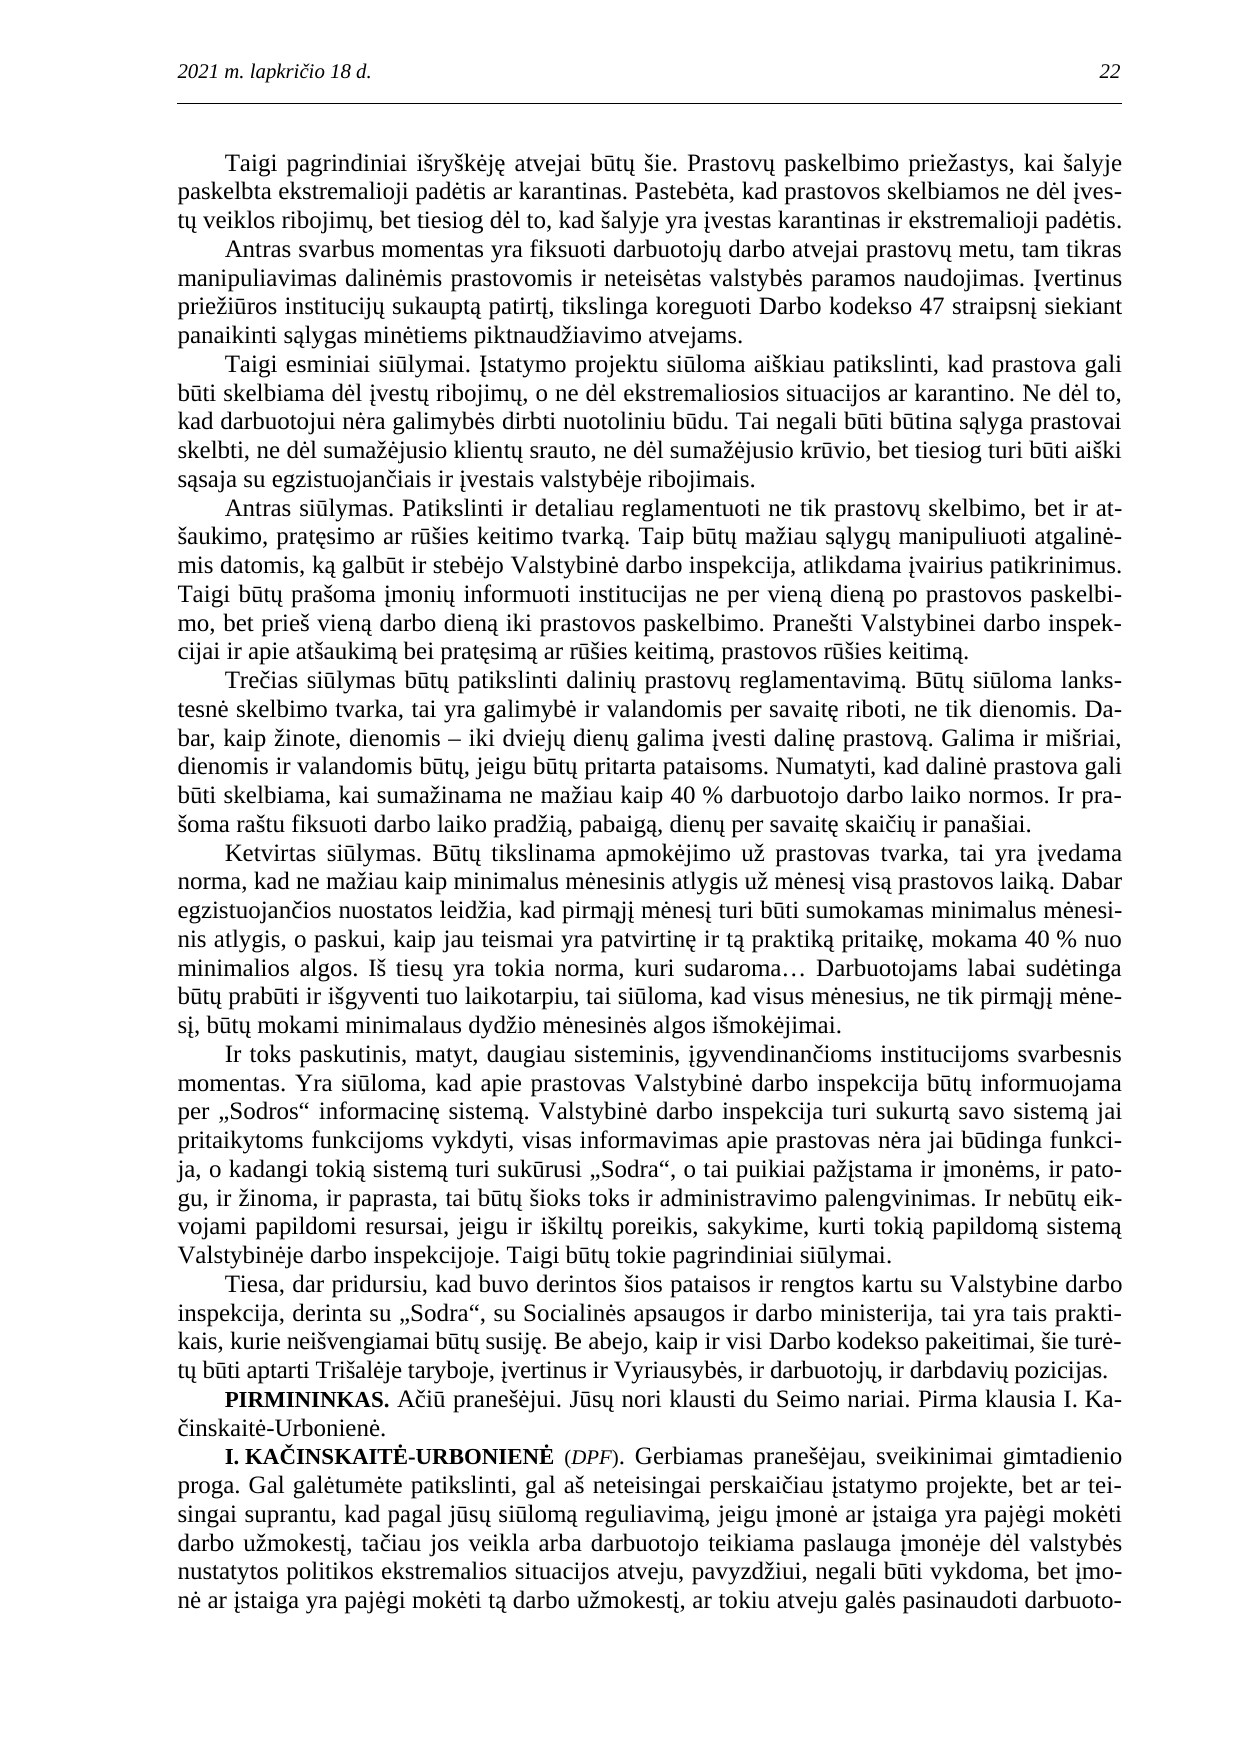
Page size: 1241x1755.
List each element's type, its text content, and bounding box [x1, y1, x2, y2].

text Ant­ras siū­ly­mas. Pa­tiks­lin­ti ir de­ta­liau reg­la­men­tuo­ti ne tik pra­sto­vų skel­bi­mo, bet ir at­šau­ki­mo, pra­tę­si­mo ar rū­šies kei­ti­mo tvar­ką. Taip bū­tų ma­žiau są­ly­gų ma­ni­pu­liuo­ti at­ga­li­nė­mis da­to­mis, ką gal­būt ir ste­bė­jo Vals­ty­bi­nė dar­bo ins­pek­ci­ja, at­lik­da­ma įvai­rius pa­tik­ri­ni­mus. Tai­gi bū­tų pra­šo­ma įmo­nių in­for­muo­ti ins­ti­tu­ci­jas ne per vie­ną die­ną po pra­sto­vos pa­skel­bi­mo, bet prieš vie­ną dar­bo die­ną iki pra­sto­vos pa­skel­bi­mo. Pra­neš­ti Vals­ty­bi­nei dar­bo ins­pek­ci­jai ir apie at­šau­ki­mą bei pra­tę­si­mą ar rū­šies kei­ti­mą, pra­sto­vos rū­šies kei­ti­mą. [177, 493, 1122, 665]
text Tai­gi es­mi­niai siū­ly­mai. Įsta­ty­mo pro­jek­tu siū­lo­ma aiš­kiau pa­tiks­lin­ti, kad pra­sto­va ga­li bū­ti skel­bia­ma dėl įves­tų ri­bo­ji­mų, o ne dėl eks­tre­ma­lio­sios si­tu­a­ci­jos ar ka­ran­ti­no. Ne dėl to, kad dar­buo­to­jui nė­ra ga­li­my­bės dirb­ti nuo­to­li­niu bū­du. Tai ne­ga­li bū­ti bū­ti­na są­ly­ga pra­sto­vai skelb­ti, ne dėl su­ma­žė­ju­sio klien­tų srau­to, ne dėl su­ma­žė­ju­sio krū­vio, bet tie­siog tu­ri bū­ti aiš­ki są­sa­ja su eg­zis­tuo­jan­čiais ir įves­tais vals­ty­bė­je ri­bo­ji­mais. [177, 349, 1122, 493]
text Tre­čias siū­ly­mas bū­tų pa­tiks­lin­ti da­li­nių pra­sto­vų reg­la­men­ta­vi­mą. Bū­tų siū­lo­ma lanks­tes­nė skel­bi­mo tvar­ka, tai yra ga­li­my­bė ir va­lan­do­mis per sa­vai­tę ri­bo­ti, ne tik die­no­mis. Da­bar, kaip ži­note, die­no­mis – iki dvie­jų die­nų ga­li­ma įves­ti da­li­nę pra­sto­vą. Ga­li­ma ir miš­riai, die­no­mis ir va­lan­do­mis bū­tų, jei­gu bū­tų pri­tar­ta pa­tai­soms. Nu­ma­ty­ti, kad da­li­nė pra­sto­va ga­li bū­ti skel­bia­ma, kai su­ma­ži­na­ma ne ma­žiau kaip 40 % dar­buo­to­jo dar­bo lai­ko nor­mos. Ir pra­šo­ma raš­tu fik­suo­ti dar­bo lai­ko pra­džią, pa­bai­gą, die­nų per sa­vai­tę skai­čių ir pa­na­šiai. [177, 665, 1122, 838]
text Tie­sa, dar pri­dur­siu, kad bu­vo de­rin­tos šios pa­tai­sos ir reng­tos kar­tu su Vals­ty­bi­ne dar­bo ins­pek­ci­ja, de­rin­ta su „Sod­ra“, su So­cia­li­nės ap­sau­gos ir dar­bo mi­nis­te­ri­ja, tai yra tais pra­k­ti­kais, ku­rie ne­iš­ven­gia­mai bū­tų su­si­ję. Be abe­jo, kaip ir vi­si Dar­bo ko­dek­so pa­kei­ti­mai, šie tu­rė­tų bū­ti ap­tar­ti Tri­ša­lė­je ta­ry­bo­je, įver­ti­nus ir Vy­riau­sy­bės, ir dar­buo­to­jų, ir darb­da­vių po­zi­ci­jas. [177, 1269, 1122, 1384]
text Ir toks pas­ku­ti­nis, ma­tyt, dau­giau sis­te­mi­nis, įgy­ven­di­nan­čioms ins­ti­tu­ci­joms svar­bes­nis mo­men­tas. Yra siū­lo­ma, kad apie pra­sto­vas Vals­ty­bi­nė dar­bo ins­pek­ci­ja bū­tų in­for­muo­ja­ma per „Sod­ros“ in­for­ma­ci­nę sis­te­mą. Vals­ty­bi­nė dar­bo ins­pek­ci­ja tu­ri su­kur­tą sa­vo sis­te­mą jai pri­tai­ky­toms funk­ci­joms vyk­dy­ti, vi­sas in­for­ma­vi­mas apie pra­sto­vas nė­ra jai bū­din­ga funk­ci­ja, o ka­dan­gi to­kią sis­te­mą tu­ri su­kū­ru­si „Sod­ra“, o tai pui­kiai pa­žįs­ta­ma ir įmo­nėms, ir pa­to­gu, ir ži­no­ma, ir pa­pras­ta, tai bū­tų šioks toks ir ad­mi­nist­ra­vi­mo pa­leng­vi­ni­mas. Ir ne­bū­tų eik­vo­ja­mi pa­pil­do­mi re­sur­sai, jei­gu ir iš­kil­tų po­rei­kis, sa­ky­ki­me, kur­ti to­kią pa­pil­do­mą sis­te­mą Vals­ty­bi­nė­je dar­bo ins­pek­ci­jo­je. Tai­gi bū­tų to­kie pa­grin­di­niai siū­ly­mai. [177, 1039, 1122, 1269]
text Ket­vir­tas siū­ly­mas. Bū­tų tiks­li­na­ma ap­mo­kė­ji­mo už pra­sto­vas tvar­ka, tai yra įve­da­ma nor­ma, kad ne ma­žiau kaip mi­ni­ma­lus mė­ne­si­nis at­ly­gis už mė­ne­sį vi­są pra­sto­vos lai­ką. Da­bar eg­zis­tuo­jan­čios nuo­sta­tos lei­džia, kad pir­mą­jį mė­ne­sį tu­ri bū­ti su­mo­ka­mas mi­ni­ma­lus mė­ne­si­nis at­ly­gis, o pas­kui, kaip jau teis­mai yra pa­tvir­ti­nę ir tą prak­ti­ką pri­tai­kę, mo­ka­ma 40 % nuo mi­ni­ma­lios al­gos. Iš tie­sų yra to­kia nor­ma, ku­ri su­da­ro­ma… Dar­buo­to­jams la­bai su­dė­tin­ga bū­tų pra­bū­ti ir iš­gy­ven­ti tuo lai­ko­tar­piu, tai siū­lo­ma, kad vi­sus mė­ne­sius, ne tik pir­mą­jį mė­ne­sį, bū­tų mo­ka­mi mi­ni­ma­laus dy­džio mė­ne­si­nės al­gos iš­mo­kė­ji­mai. [177, 838, 1122, 1039]
text Ant­ras svar­bus mo­men­tas yra fik­suo­ti dar­buo­to­jų dar­bo at­ve­jai pra­sto­vų me­tu, tam tik­ras ma­ni­pu­lia­vi­mas da­li­nė­mis pra­sto­vo­mis ir ne­tei­sė­tas vals­ty­bės pa­ra­mos nau­do­ji­mas. Įver­ti­nus prie­žiū­ros ins­ti­tu­ci­jų su­kaup­tą pa­tir­tį, tiks­lin­ga ko­re­guo­ti Dar­bo ko­dek­so 47 straips­nį sie­kiant pa­nai­kin­ti są­ly­gas mi­nė­tiems pik­tnau­džia­vi­mo at­ve­jams. [177, 234, 1122, 349]
text PIRMININKAS. Ačiū pra­ne­šė­jui. Jū­sų no­ri klaus­ti du Sei­mo na­riai. Pir­ma klau­sia I. Ka­čins­kai­tė-Ur­bo­nie­nė. [177, 1384, 1122, 1441]
text Tai­gi pa­grin­di­niai iš­ryš­kė­ję at­ve­jai bū­tų šie. Pra­sto­vų pa­skel­bi­mo prie­žas­tys, kai ša­ly­je pa­skelb­ta eks­tre­ma­lio­ji pa­dė­tis ar ka­ran­ti­nas. Pa­ste­bė­ta, kad pra­sto­vos skel­bia­mos ne dėl įves­tų veik­los ri­bo­ji­mų, bet tie­siog dėl to, kad ša­ly­je yra įves­tas ka­ran­ti­nas ir eks­tre­ma­lio­ji pa­dė­tis. [177, 148, 1122, 234]
text I. KAČINSKAITĖ-URBONIENĖ (DPF). Ger­bia­mas pra­ne­šė­jau, svei­ki­ni­mai gim­ta­die­nio pro­ga. Gal ga­lė­tu­mė­te pa­tiks­lin­ti, gal aš ne­tei­sin­gai per­skai­čiau įsta­ty­mo pro­jek­te, bet ar tei­sin­gai su­pran­tu, kad pa­gal jū­sų siū­lo­mą re­gu­lia­vi­mą, jei­gu įmo­nė ar įstai­ga yra pa­jė­gi mo­kė­ti dar­bo už­mo­kes­tį, ta­čiau jos veik­la ar­ba dar­buo­to­jo tei­kia­ma pa­slau­ga įmo­nė­je dėl vals­ty­bės nu­sta­ty­tos po­li­ti­kos eks­tre­ma­lios si­tu­a­ci­jos at­ve­ju, pa­vyz­džiui, ne­ga­li bū­ti vyk­do­ma, bet įmo­nė ar įstai­ga yra pa­jė­gi mo­kė­ti tą dar­bo už­mo­kes­tį, ar to­kiu at­ve­ju ga­lės pa­si­nau­do­ti dar­buo­to­ [177, 1441, 1122, 1614]
